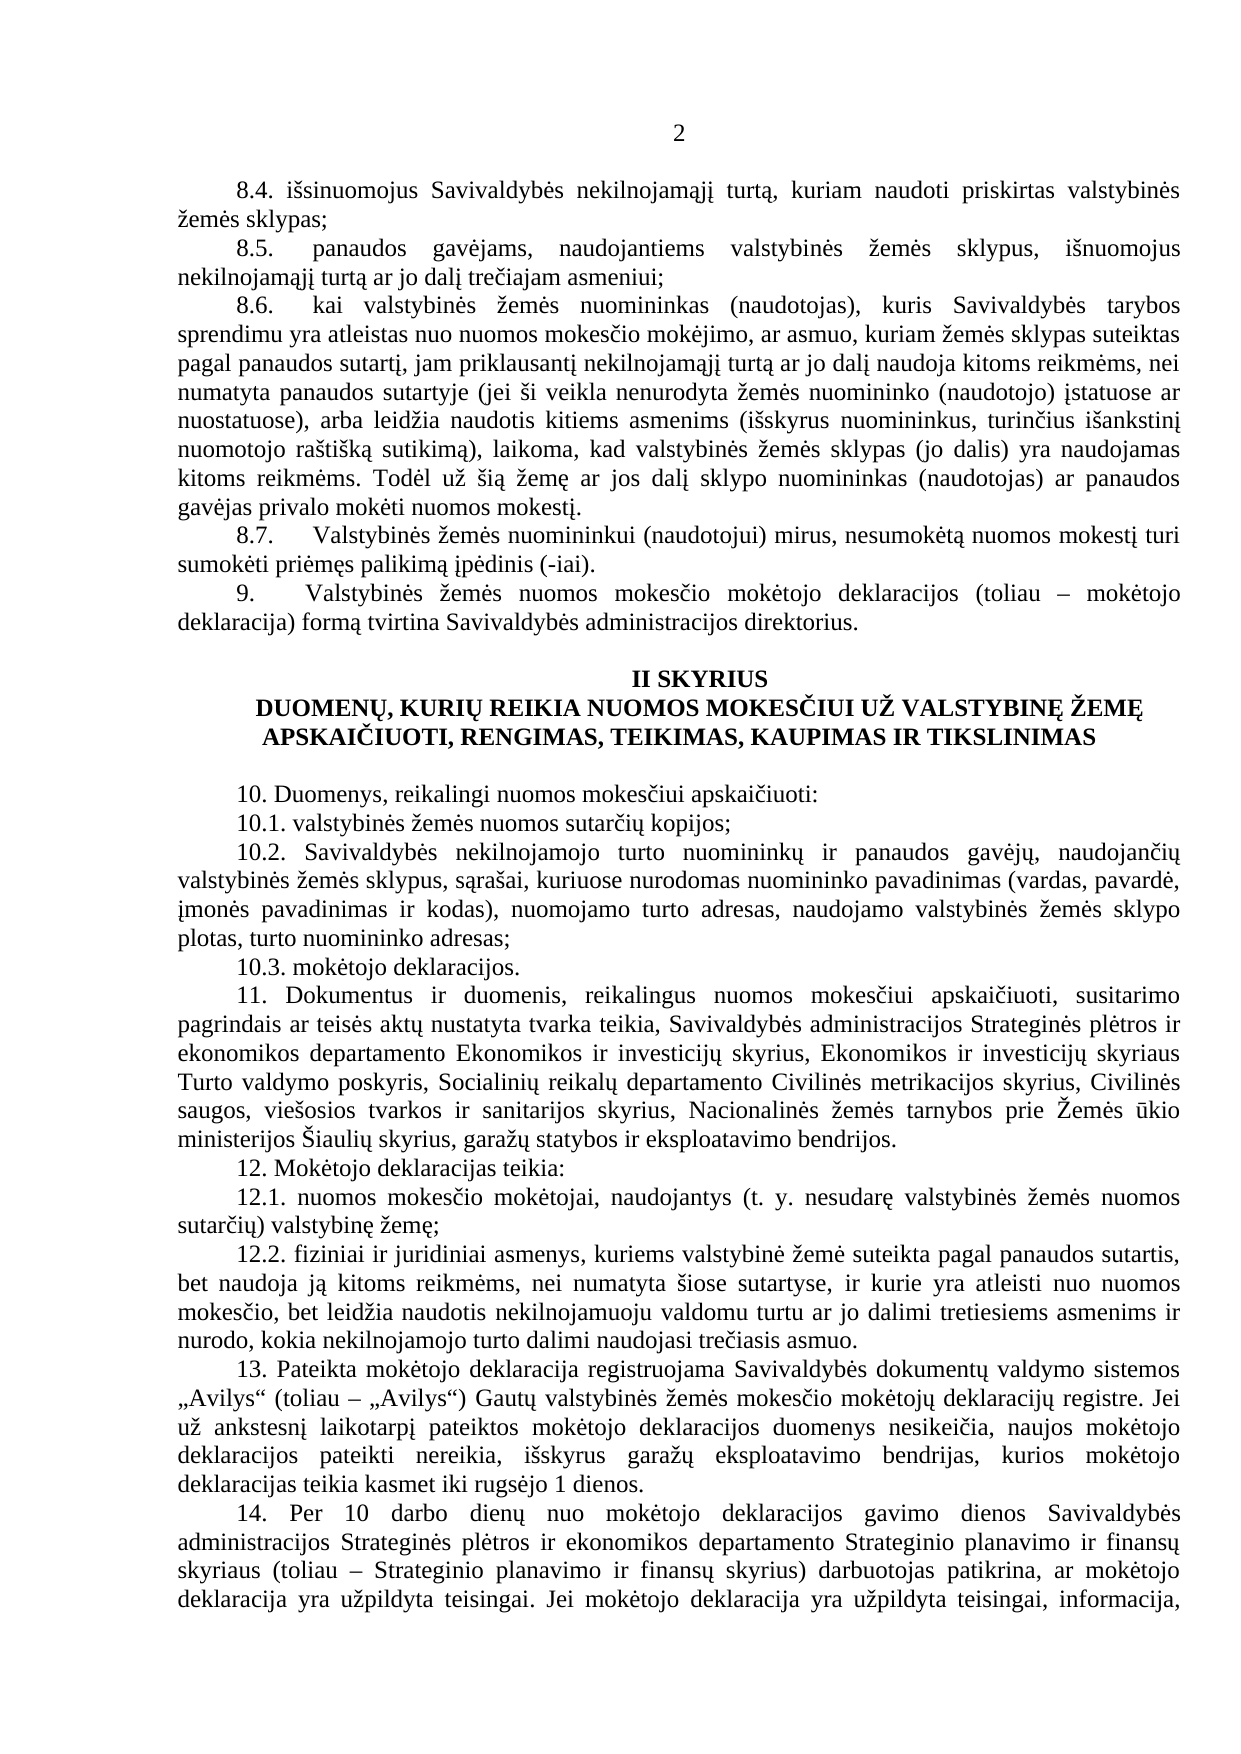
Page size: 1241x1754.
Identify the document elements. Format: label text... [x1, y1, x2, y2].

text 8.6. kai valstybinės žemės nuomininkas (naudotojas), kuris Savivaldybės tarybos sprendimu yra atleistas nuo nuomos mokesčio mokėjimo, ar asmuo, kuriam žemės sklypas suteiktas pagal panaudos sutartį, jam priklausantį nekilnojamąjį turtą ar jo dalį naudoja kitoms reikmėms, nei numatyta panaudos sutartyje (jei ši veikla nenurodyta žemės nuomininko (naudotojo) įstatuose ar nuostatuose), arba leidžia naudotis kitiems asmenims (išskyrus nuomininkus, turinčius išankstinį nuomotojo raštišką sutikimą), laikoma, kad valstybinės žemės sklypas (jo dalis) yra naudojamas kitoms reikmėms. Todėl už šią žemę ar jos dalį sklypo nuomininkas (naudotojas) ar panaudos gavėjas privalo mokėti nuomos mokestį. [177, 291, 1181, 521]
text 11. Dokumentus ir duomenis, reikalingus nuomos mokesčiui apskaičiuoti, susitarimo pagrindais ar teisės aktų nustatyta tvarka teikia, Savivaldybės administracijos Strateginės plėtros ir ekonomikos departamento Ekonomikos ir investicijų skyrius, Ekonomikos ir investicijų skyriaus Turto valdymo poskyris, Socialinių reikalų departamento Civilinės metrikacijos skyrius, Civilinės saugos, viešosios tvarkos ir sanitarijos skyrius, Nacionalinės žemės tarnybos prie Žemės ūkio ministerijos Šiaulių skyrius, garažų statybos ir eksploatavimo bendrijos. [177, 981, 1181, 1153]
text 13. Pateikta mokėtojo deklaracija registruojama Savivaldybės dokumentų valdymo sistemos „Avilys“ (toliau – „Avilys“) Gautų valstybinės žemės mokesčio mokėtojų deklaracijų registre. Jei už ankstesnį laikotarpį pateiktos mokėtojo deklaracijos duomenys nesikeičia, naujos mokėtojo deklaracijos pateikti nereikia, išskyrus garažų eksploatavimo bendrijas, kurios mokėtojo deklaracijas teikia kasmet iki rugsėjo 1 dienos. [177, 1354, 1181, 1498]
text 8.5. panaudos gavėjams, naudojantiems valstybinės žemės sklypus, išnuomojus nekilnojamąjį turtą ar jo dalį trečiajam asmeniui; [177, 233, 1181, 291]
text 14. Per 10 darbo dienų nuo mokėtojo deklaracijos gavimo dienos Savivaldybės administracijos Strateginės plėtros ir ekonomikos departamento Strateginio planavimo ir finansų skyriaus (toliau – Strateginio planavimo ir finansų skyrius) darbuotojas patikrina, ar mokėtojo deklaracija yra užpildyta teisingai. Jei mokėtojo deklaracija yra užpildyta teisingai, informacija, [177, 1498, 1181, 1613]
text II SKYRIUS [177, 664, 1181, 693]
text DUOMENŲ, KURIŲ REIKIA NUOMOS MOKESČIUI UŽ VALSTYBINĘ ŽEMĘ APSKAIČIUOTI, RENGIMAS, TEIKIMAS, KAUPIMAS IR TIKSLINIMAS [177, 693, 1181, 751]
text 9. Valstybinės žemės nuomos mokesčio mokėtojo deklaracijos (toliau – mokėtojo deklaracija) formą tvirtina Savivaldybės administracijos direktorius. [177, 578, 1181, 636]
text 8.4. išsinuomojus Savivaldybės nekilnojamąjį turtą, kuriam naudoti priskirtas valstybinės žemės sklypas; [177, 176, 1181, 233]
text 12.1. nuomos mokesčio mokėtojai, naudojantys (t. y. nesudarę valstybinės žemės nuomos sutarčių) valstybinę žemę; [177, 1182, 1181, 1239]
text 10.3. mokėtojo deklaracijos. [177, 952, 1181, 981]
text 10. Duomenys, reikalingi nuomos mokesčiui apskaičiuoti: [177, 779, 1181, 808]
text 10.1. valstybinės žemės nuomos sutarčių kopijos; [177, 808, 1181, 837]
text 10.2. Savivaldybės nekilnojamojo turto nuomininkų ir panaudos gavėjų, naudojančių valstybinės žemės sklypus, sąrašai, kuriuose nurodomas nuomininko pavadinimas (vardas, pavardė, įmonės pavadinimas ir kodas), nuomojamo turto adresas, naudojamo valstybinės žemės sklypo plotas, turto nuomininko adresas; [177, 837, 1181, 952]
text 8.7. Valstybinės žemės nuomininkui (naudotojui) mirus, nesumokėtą nuomos mokestį turi sumokėti priėmęs palikimą įpėdinis (-iai). [177, 521, 1181, 578]
text 12.2. fiziniai ir juridiniai asmenys, kuriems valstybinė žemė suteikta pagal panaudos sutartis, bet naudoja ją kitoms reikmėms, nei numatyta šiose sutartyse, ir kurie yra atleisti nuo nuomos mokesčio, bet leidžia naudotis nekilnojamuoju valdomu turtu ar jo dalimi tretiesiems asmenims ir nurodo, kokia nekilnojamojo turto dalimi naudojasi trečiasis asmuo. [177, 1239, 1181, 1354]
text 12. Mokėtojo deklaracijas teikia: [177, 1153, 1181, 1182]
